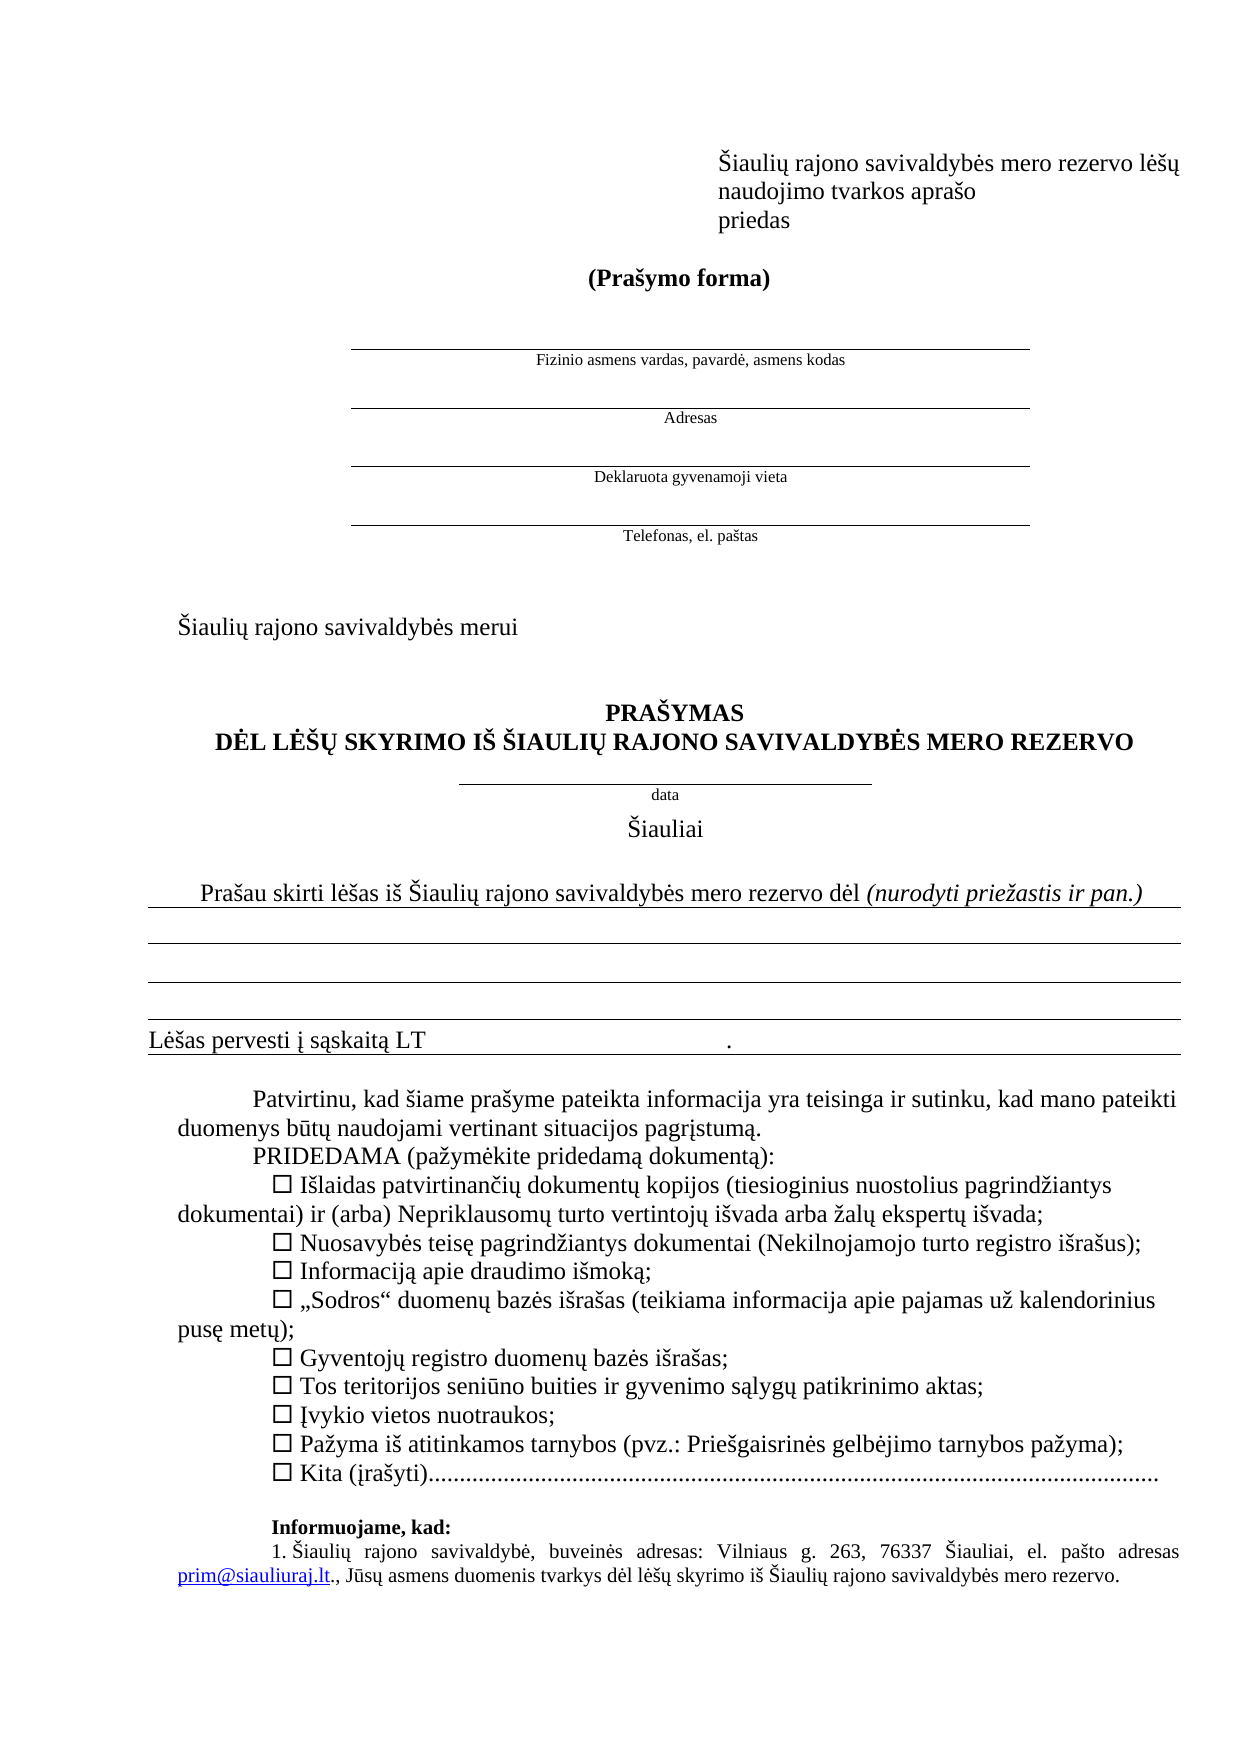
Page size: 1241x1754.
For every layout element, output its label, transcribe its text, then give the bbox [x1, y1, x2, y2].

text naudojimo tvarkos aprašo [717, 176, 1181, 205]
table_header Prašau skirti lėšas iš Šiaulių rajono savivaldybės mero rezervo dėl (nurodyti priežastis ir pan.) [148, 872, 1181, 907]
table_cell [148, 944, 1181, 982]
table_cell [178, 784, 458, 843]
table_cell [872, 784, 1172, 843]
table_cell Telefonas, el. paštas [351, 526, 1030, 554]
text  „Sodros“ duomenų bazės išrašas (teikiama informacija apie pajamas už kalendorinius pusę metų); [177, 1285, 1181, 1343]
text priedas [717, 205, 1181, 234]
table_cell [148, 983, 1181, 1019]
table_cell [178, 756, 458, 784]
table_cell [148, 908, 1181, 942]
text  Nuosavybės teisę pagrindžiantys dokumentai (Nekilnojamojo turto registro išrašus); [177, 1228, 1181, 1256]
table_cell Fizinio asmens vardas, pavardė, asmens kodas [351, 350, 1030, 407]
table_header PRAŠYMAS [178, 698, 1172, 727]
table_header [351, 291, 1030, 349]
text  Įvykio vietos nuotraukos; [177, 1400, 1181, 1429]
text  Kita (įrašyti)..................................................................................................................... [177, 1458, 1181, 1486]
text PRIDEDAMA (pažymėkite pridedamą dokumentą): [177, 1141, 1181, 1170]
text  Tos teritorijos seniūno buities ir gyvenimo sąlygų patikrinimo aktas; [177, 1371, 1181, 1400]
text  Gyventojų registro duomenų bazės išrašas; [177, 1343, 1181, 1371]
text (Prašymo forma) [177, 263, 1181, 291]
table_cell Deklaruota gyvenamoji vieta [351, 467, 1030, 524]
table_cell Adresas [351, 409, 1030, 466]
table_cell [872, 756, 1172, 784]
text Informuojame, kad: [177, 1515, 1181, 1539]
text  Informaciją apie draudimo išmoką; [177, 1256, 1181, 1285]
table_cell Lėšas pervesti į sąskaitą LT . [148, 1020, 1181, 1054]
text Patvirtinu, kad šiame prašyme pateikta informacija yra teisinga ir sutinku, kad mano pateikti duomenys būtų naudojami vertinant situacijos pagrįstumą. [177, 1084, 1181, 1141]
table_cell DĖL LĖŠŲ SKYRIMO IŠ ŠIAULIŲ RAJONO SAVIVALDYBĖS MERO REZERVO [178, 727, 1172, 756]
text  Išlaidas patvirtinančių dokumentų kopijos (tiesioginius nuostolius pagrindžiantys dokumentai) ir (arba) Nepriklausomų turto vertintojų išvada arba žalų ekspertų išvada; [177, 1170, 1181, 1228]
text  Pažyma iš atitinkamos tarnybos (pvz.: Priešgaisrinės gelbėjimo tarnybos pažyma); [177, 1429, 1181, 1458]
table_cell [459, 756, 872, 784]
text 1. Šiaulių rajono savivaldybė, buveinės adresas: Vilniaus g. 263, 76337 Šiauliai, el. pašto adresas prim@siauliuraj.lt., Jūsų asmens duomenis tvarkys dėl lėšų skyrimo iš Šiaulių rajono savivaldybės mero rezervo. [177, 1539, 1181, 1587]
text Šiaulių rajono savivaldybės merui [177, 612, 1181, 641]
table_cell data Šiauliai [459, 785, 872, 843]
text Šiaulių rajono savivaldybės mero rezervo lėšų [717, 148, 1181, 176]
